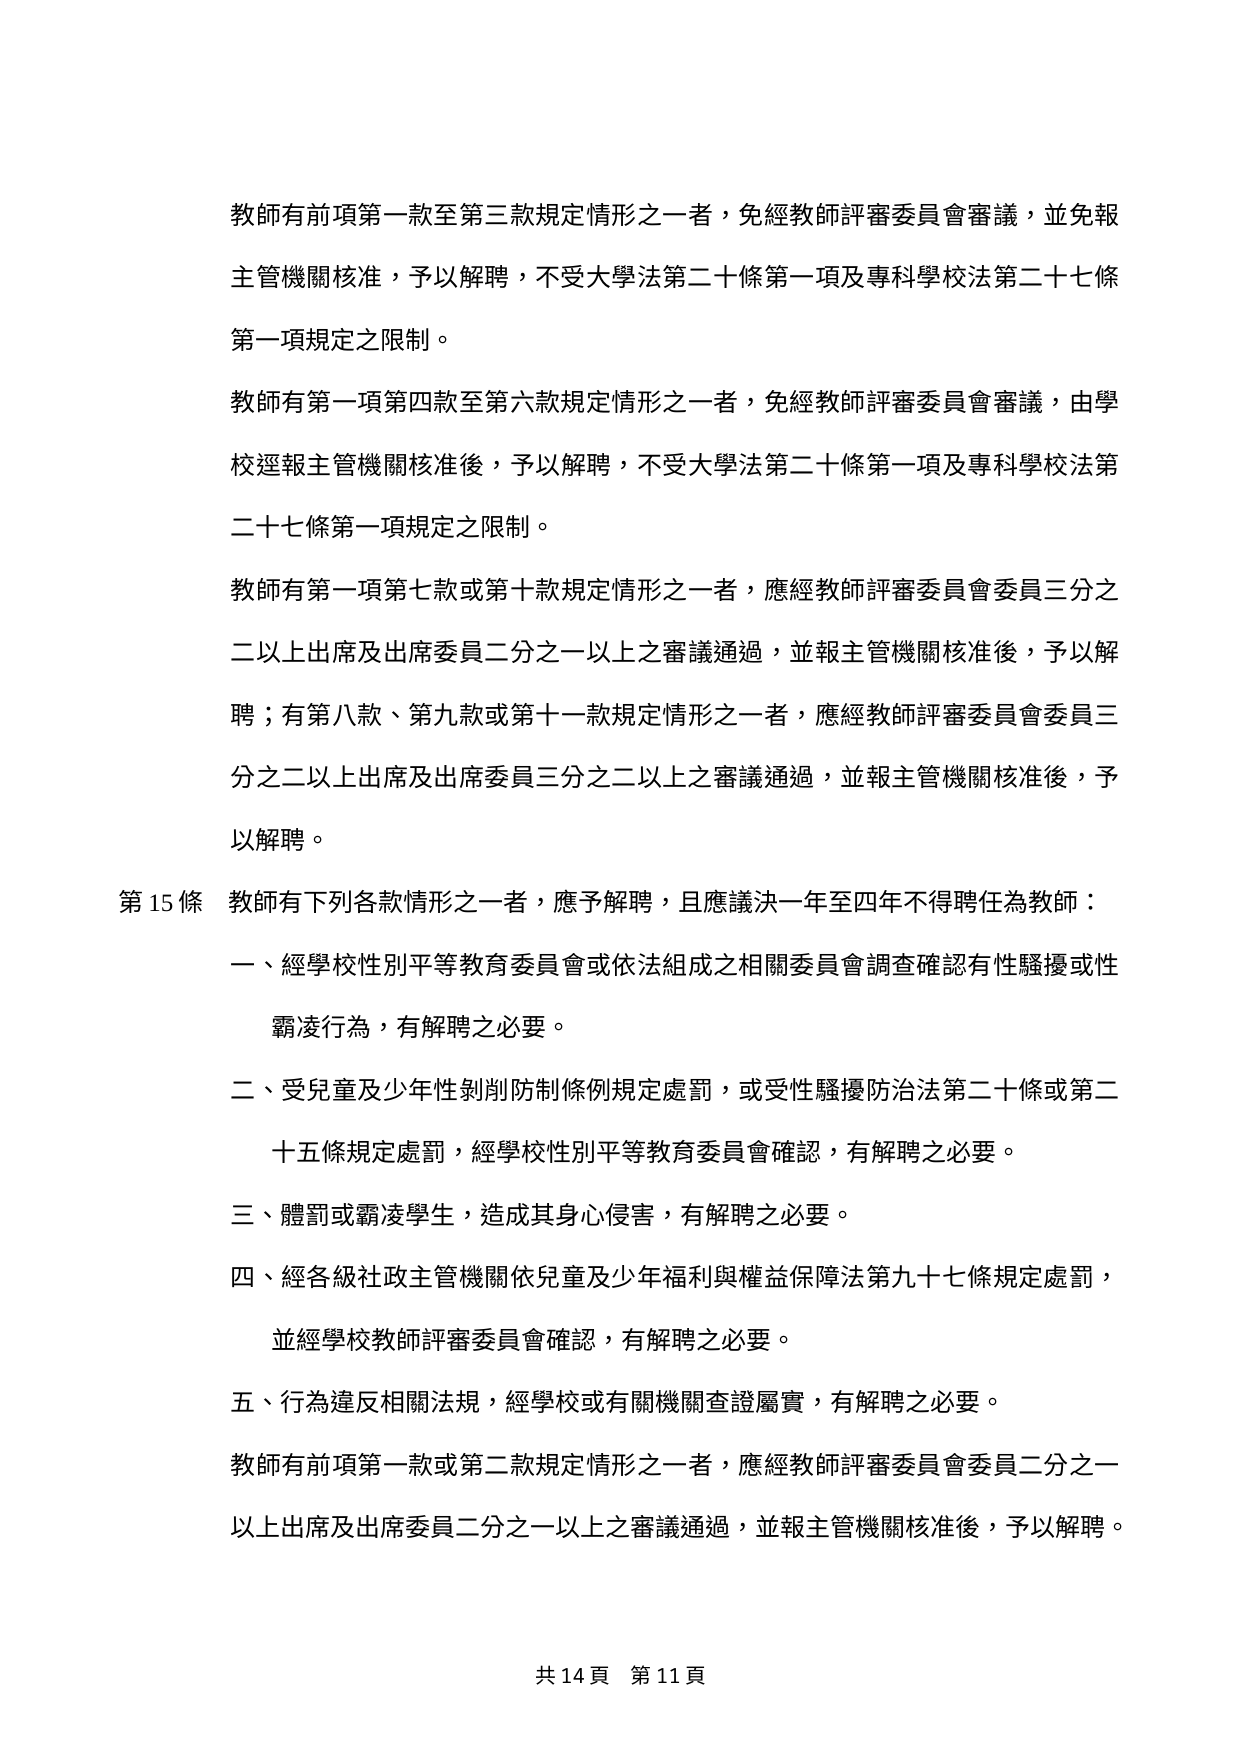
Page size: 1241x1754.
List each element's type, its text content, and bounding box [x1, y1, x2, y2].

text 二、受兒童及少年性剝削防制條例規定處罰，或受性騷擾防治法第二十條或第二十五條規定處罰，經學校性別平等教育委員會確認，有解聘之必要。 [230, 1047, 1122, 1172]
text 四、經各級社政主管機關依兒童及少年福利與權益保障法第九十七條規定處罰，並經學校教師評審委員會確認，有解聘之必要。 [230, 1234, 1122, 1359]
text 五、行為違反相關法規，經學校或有關機關查證屬實，有解聘之必要。 [230, 1359, 1122, 1422]
text 第15條 教師有下列各款情形之一者，應予解聘，且應議決一年至四年不得聘任為教師： [118, 859, 1122, 922]
text 教師有第一項第四款至第六款規定情形之一者，免經教師評審委員會審議，由學校逕報主管機關核准後，予以解聘，不受大學法第二十條第一項及專科學校法第二十七條第一項規定之限制。 [230, 359, 1122, 547]
text 教師有前項第一款或第二款規定情形之一者，應經教師評審委員會委員二分之一以上出席及出席委員二分之一以上之審議通過，並報主管機關核准後，予以解聘。 [230, 1422, 1122, 1547]
text 一、經學校性別平等教育委員會或依法組成之相關委員會調查確認有性騷擾或性霸凌行為，有解聘之必要。 [230, 922, 1122, 1047]
text 教師有前項第一款至第三款規定情形之一者，免經教師評審委員會審議，並免報主管機關核准，予以解聘，不受大學法第二十條第一項及專科學校法第二十七條第一項規定之限制。 [230, 172, 1122, 359]
text 教師有第一項第七款或第十款規定情形之一者，應經教師評審委員會委員三分之二以上出席及出席委員二分之一以上之審議通過，並報主管機關核准後，予以解聘；有第八款、第九款或第十一款規定情形之一者，應經教師評審委員會委員三分之二以上出席及出席委員三分之二以上之審議通過，並報主管機關核准後，予以解聘。 [230, 547, 1122, 859]
text 三、體罰或霸凌學生，造成其身心侵害，有解聘之必要。 [230, 1172, 1122, 1234]
